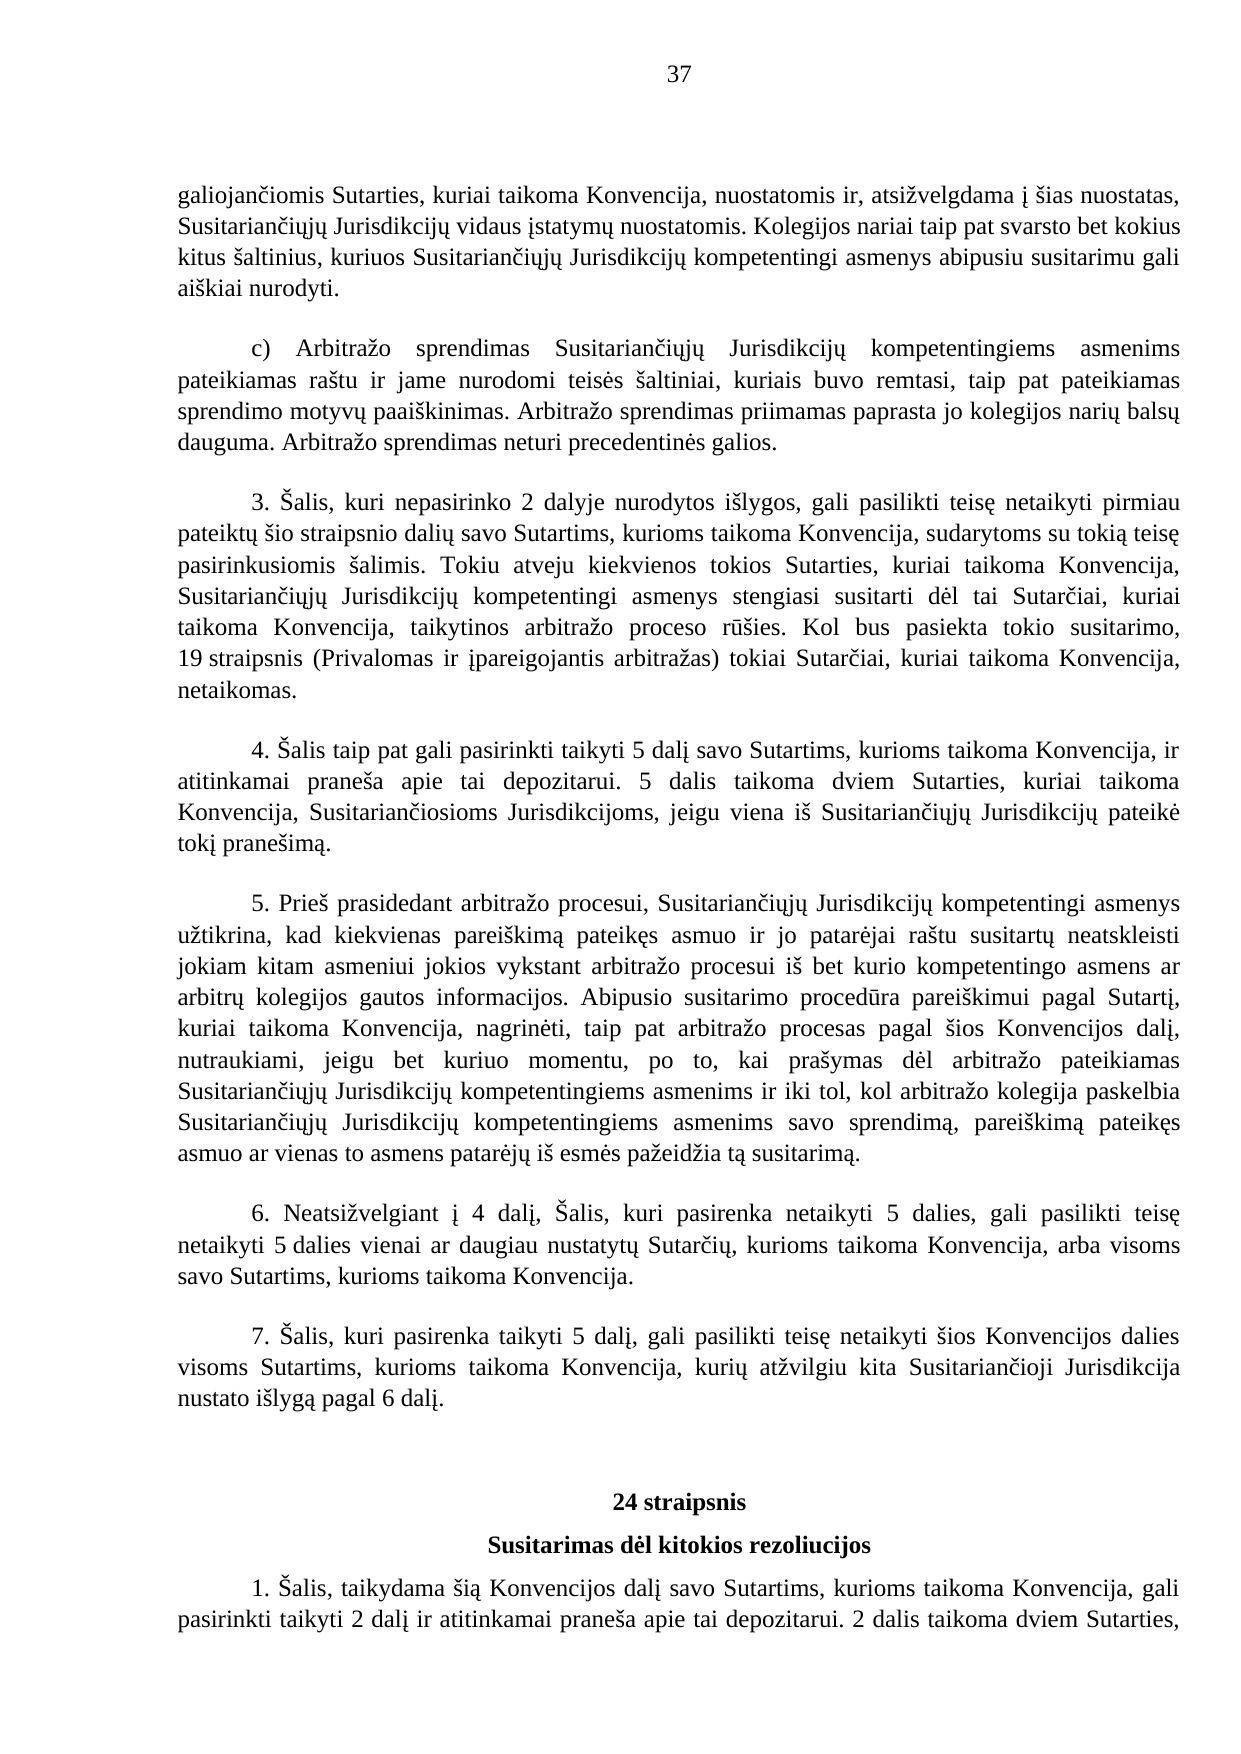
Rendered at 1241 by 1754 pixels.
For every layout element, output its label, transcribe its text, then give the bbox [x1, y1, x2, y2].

text 5. Prieš prasidedant arbitražo procesui, Susitariančiųjų Jurisdikcijų kompetentingi asmenys užtikrina, kad kiekvienas pareiškimą pateikęs asmuo ir jo patarėjai raštu susitartų neatskleisti jokiam kitam asmeniui jokios vykstant arbitražo procesui iš bet kurio kompetentingo asmens ar arbitrų kolegijos gautos informacijos. Abipusio susitarimo procedūra pareiškimui pagal Sutartį, kuriai taikoma Konvencija, nagrinėti, taip pat arbitražo procesas pagal šios Konvencijos dalį, nutraukiami, jeigu bet kuriuo momentu, po to, kai prašymas dėl arbitražo pateikiamas Susitariančiųjų Jurisdikcijų kompetentingiems asmenims ir iki tol, kol arbitražo kolegija paskelbia Susitariančiųjų Jurisdikcijų kompetentingiems asmenims savo sprendimą, pareiškimą pateikęs asmuo ar vienas to asmens patarėjų iš esmės pažeidžia tą susitarimą. [177, 886, 1181, 1167]
text 1. Šalis, taikydama šią Konvencijos dalį savo Sutartims, kurioms taikoma Konvencija, gali pasirinkti taikyti 2 dalį ir atitinkamai praneša apie tai depozitarui. 2 dalis taikoma dviem Sutarties, [177, 1571, 1181, 1633]
text 3. Šalis, kuri nepasirinko 2 dalyje nurodytos išlygos, gali pasilikti teisę netaikyti pirmiau pateiktų šio straipsnio dalių savo Sutartims, kurioms taikoma Konvencija, sudarytoms su tokią teisę pasirinkusiomis šalimis. Tokiu atveju kiekvienos tokios Sutarties, kuriai taikoma Konvencija, Susitariančiųjų Jurisdikcijų kompetentingi asmenys stengiasi susitarti dėl tai Sutarčiai, kuriai taikoma Konvencija, taikytinos arbitražo proceso rūšies. Kol bus pasiekta tokio susitarimo, 19 straipsnis (Privalomas ir įpareigojantis arbitražas) tokiai Sutarčiai, kuriai taikoma Konvencija, netaikomas. [177, 485, 1181, 703]
text Susitarimas dėl kitokios rezoliucijos [177, 1527, 1181, 1559]
text 6. Neatsižvelgiant į 4 dalį, Šalis, kuri pasirenka netaikyti 5 dalies, gali pasilikti teisę netaikyti 5 dalies vienai ar daugiau nustatytų Sutarčių, kurioms taikoma Konvencija, arba visoms savo Sutartims, kurioms taikoma Konvencija. [177, 1196, 1181, 1290]
text c) Arbitražo sprendimas Susitariančiųjų Jurisdikcijų kompetentingiems asmenims pateikiamas raštu ir jame nurodomi teisės šaltiniai, kuriais buvo remtasi, taip pat pateikiamas sprendimo motyvų paaiškinimas. Arbitražo sprendimas priimamas paprasta jo kolegijos narių balsų dauguma. Arbitražo sprendimas neturi precedentinės galios. [177, 331, 1181, 456]
text galiojančiomis Sutarties, kuriai taikoma Konvencija, nuostatomis ir, atsižvelgdama į šias nuostatas, Susitariančiųjų Jurisdikcijų vidaus įstatymų nuostatomis. Kolegijos nariai taip pat svarsto bet kokius kitus šaltinius, kuriuos Susitariančiųjų Jurisdikcijų kompetentingi asmenys abipusiu susitarimu gali aiškiai nurodyti. [177, 177, 1181, 302]
text 24 straipsnis [177, 1484, 1181, 1515]
text 4. Šalis taip pat gali pasirinkti taikyti 5 dalį savo Sutartims, kurioms taikoma Konvencija, ir atitinkamai praneša apie tai depozitarui. 5 dalis taikoma dviem Sutarties, kuriai taikoma Konvencija, Susitariančiosioms Jurisdikcijoms, jeigu viena iš Susitariančiųjų Jurisdikcijų pateikė tokį pranešimą. [177, 732, 1181, 857]
text 7. Šalis, kuri pasirenka taikyti 5 dalį, gali pasilikti teisę netaikyti šios Konvencijos dalies visoms Sutartims, kurioms taikoma Konvencija, kurių atžvilgiu kita Susitariančioji Jurisdikcija nustato išlygą pagal 6 dalį. [177, 1318, 1181, 1412]
